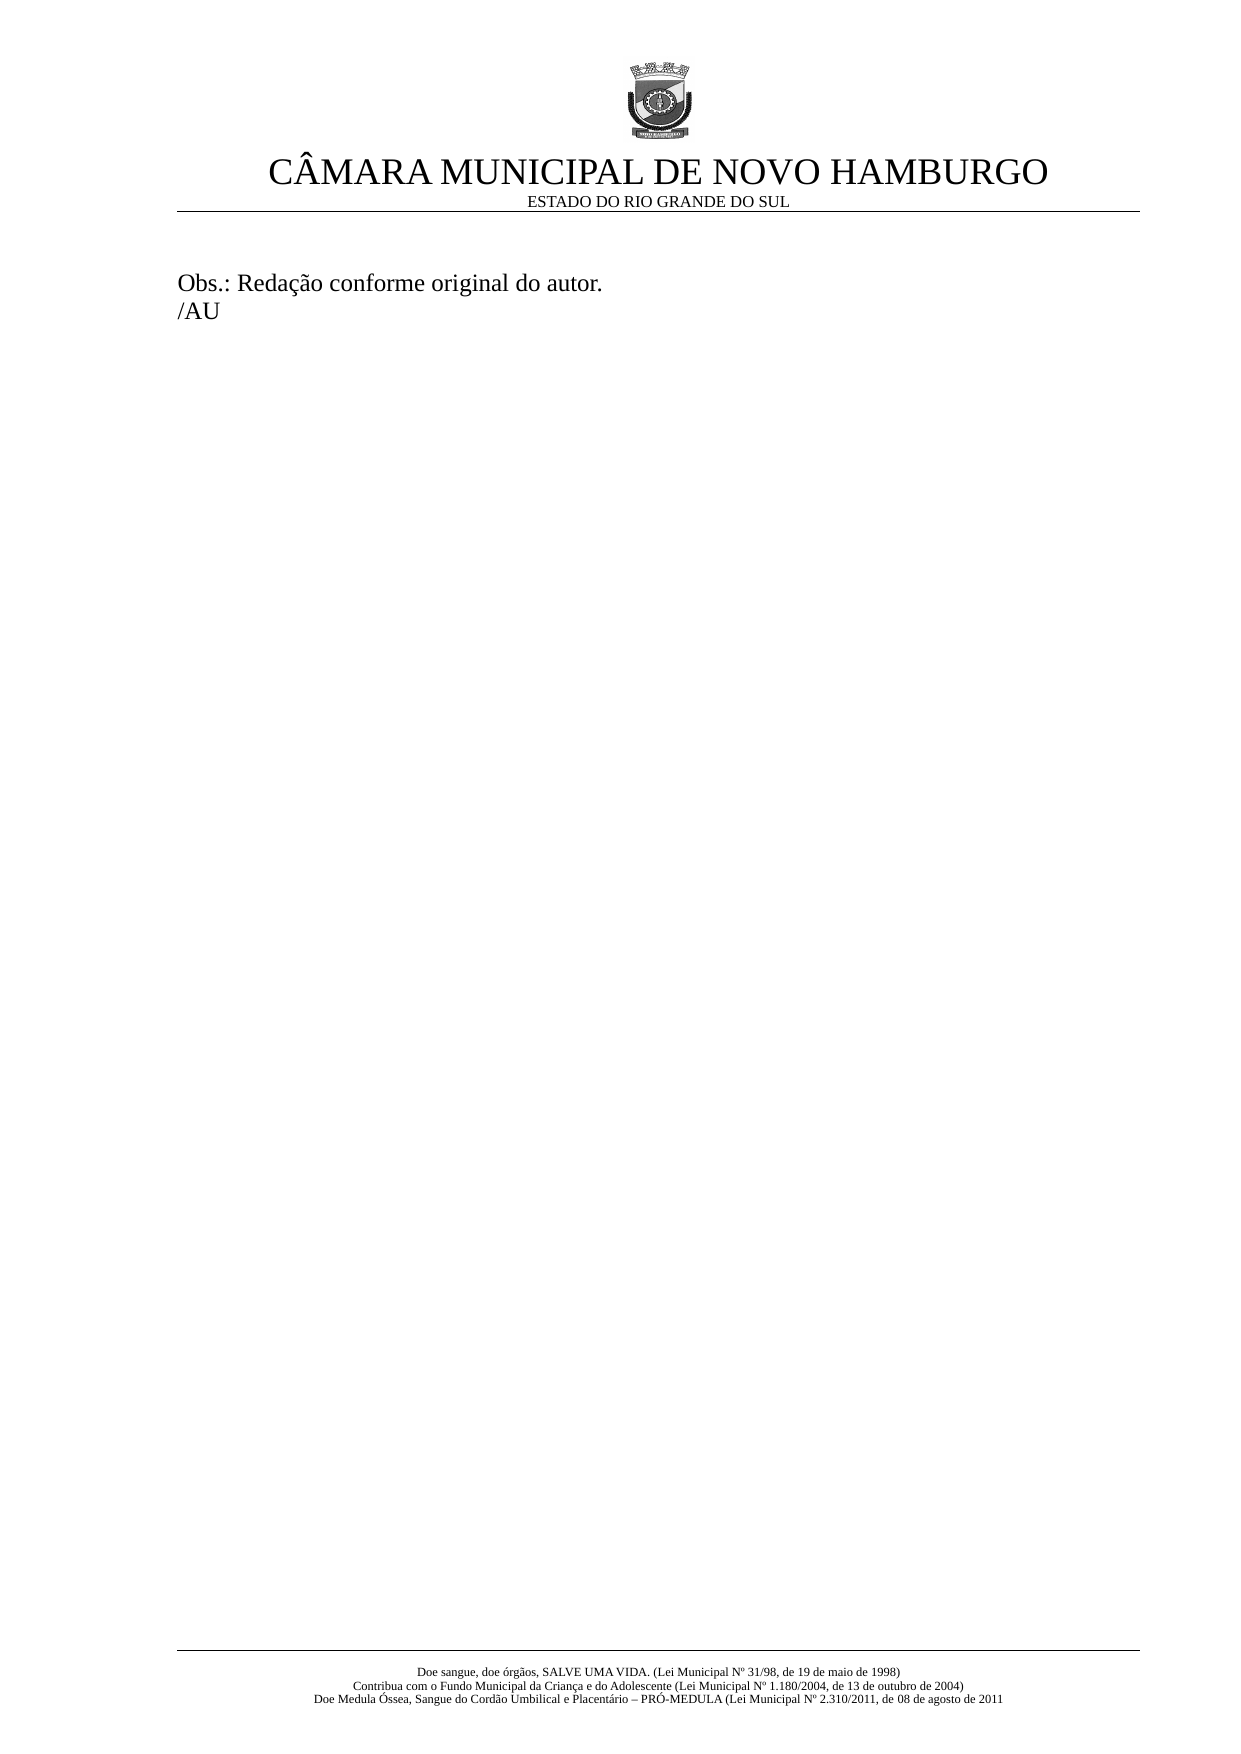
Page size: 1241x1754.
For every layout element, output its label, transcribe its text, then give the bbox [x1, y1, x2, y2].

text /AU [177, 297, 1140, 325]
text Obs.: Redação conforme original do autor. [177, 269, 1140, 297]
